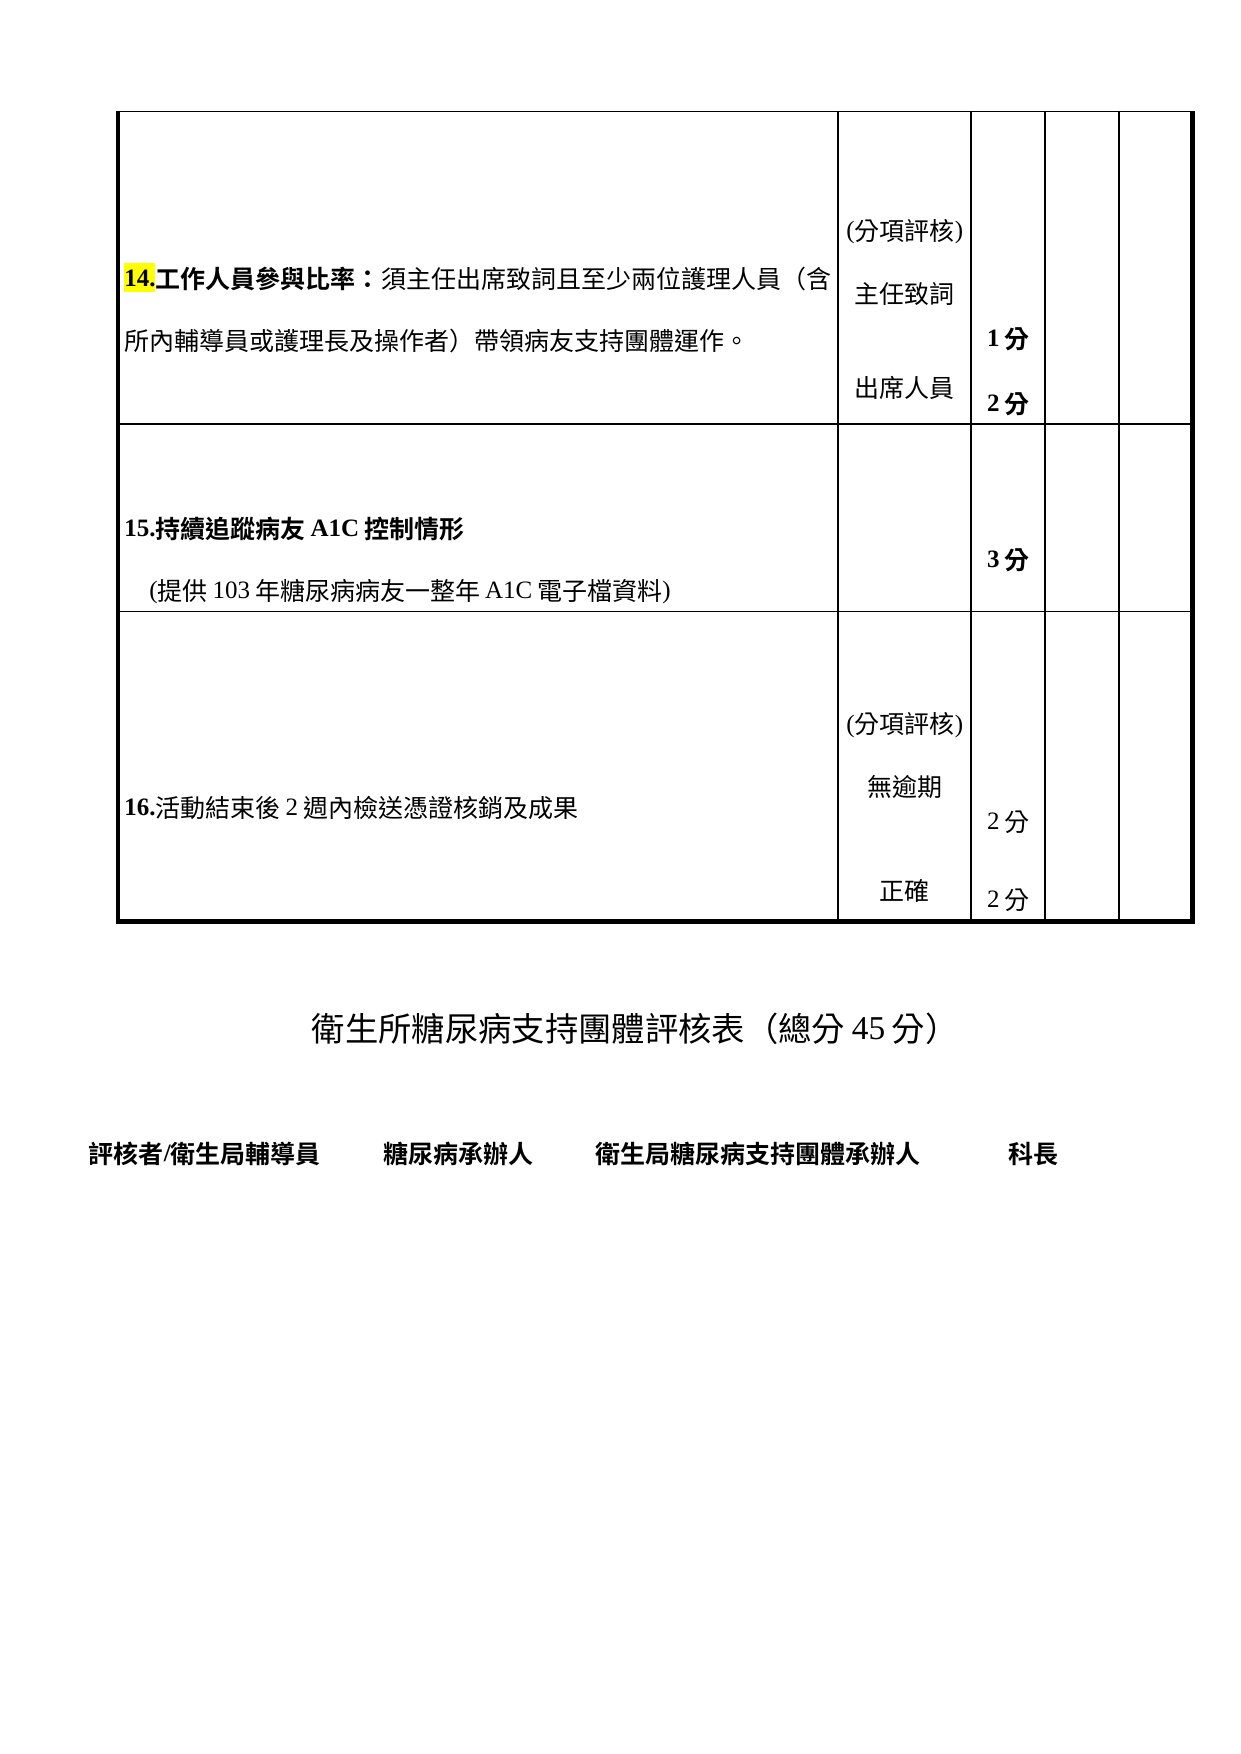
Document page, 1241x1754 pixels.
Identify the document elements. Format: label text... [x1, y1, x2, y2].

table_cell 2分 2分 [972, 612, 1044, 919]
text 評核者/衛生局輔導員 糖尿病承辦人 衛生局糖尿病支持團體承辦人 科長 [89, 1111, 1181, 1173]
table_cell (分項評核) 無逾期 正確 [839, 612, 970, 919]
table_cell [1046, 612, 1118, 919]
table_cell [1046, 112, 1118, 423]
table_cell 15.持續追蹤病友A1C控制情形 (提供103年糖尿病病友一整年A1C電子檔資料) [120, 425, 837, 611]
text 衛生所糖尿病支持團體評核表（總分45分） [89, 986, 1181, 1048]
table_cell [1120, 112, 1190, 423]
table_cell [1046, 425, 1118, 611]
table_cell [1120, 425, 1190, 611]
table_cell [1120, 612, 1190, 919]
table_cell 14.工作人員參與比率：須主任出席致詞且至少兩位護理人員（含所內輔導員或護理長及操作者）帶領病友支持團體運作。 [120, 112, 837, 423]
table_cell 1分 2分 [972, 112, 1044, 423]
table_cell [839, 425, 970, 611]
table_cell 16.活動結束後2週內檢送憑證核銷及成果 [120, 612, 837, 919]
table_cell (分項評核) 主任致詞 出席人員 [839, 112, 970, 423]
table_cell 3分 [972, 425, 1044, 611]
